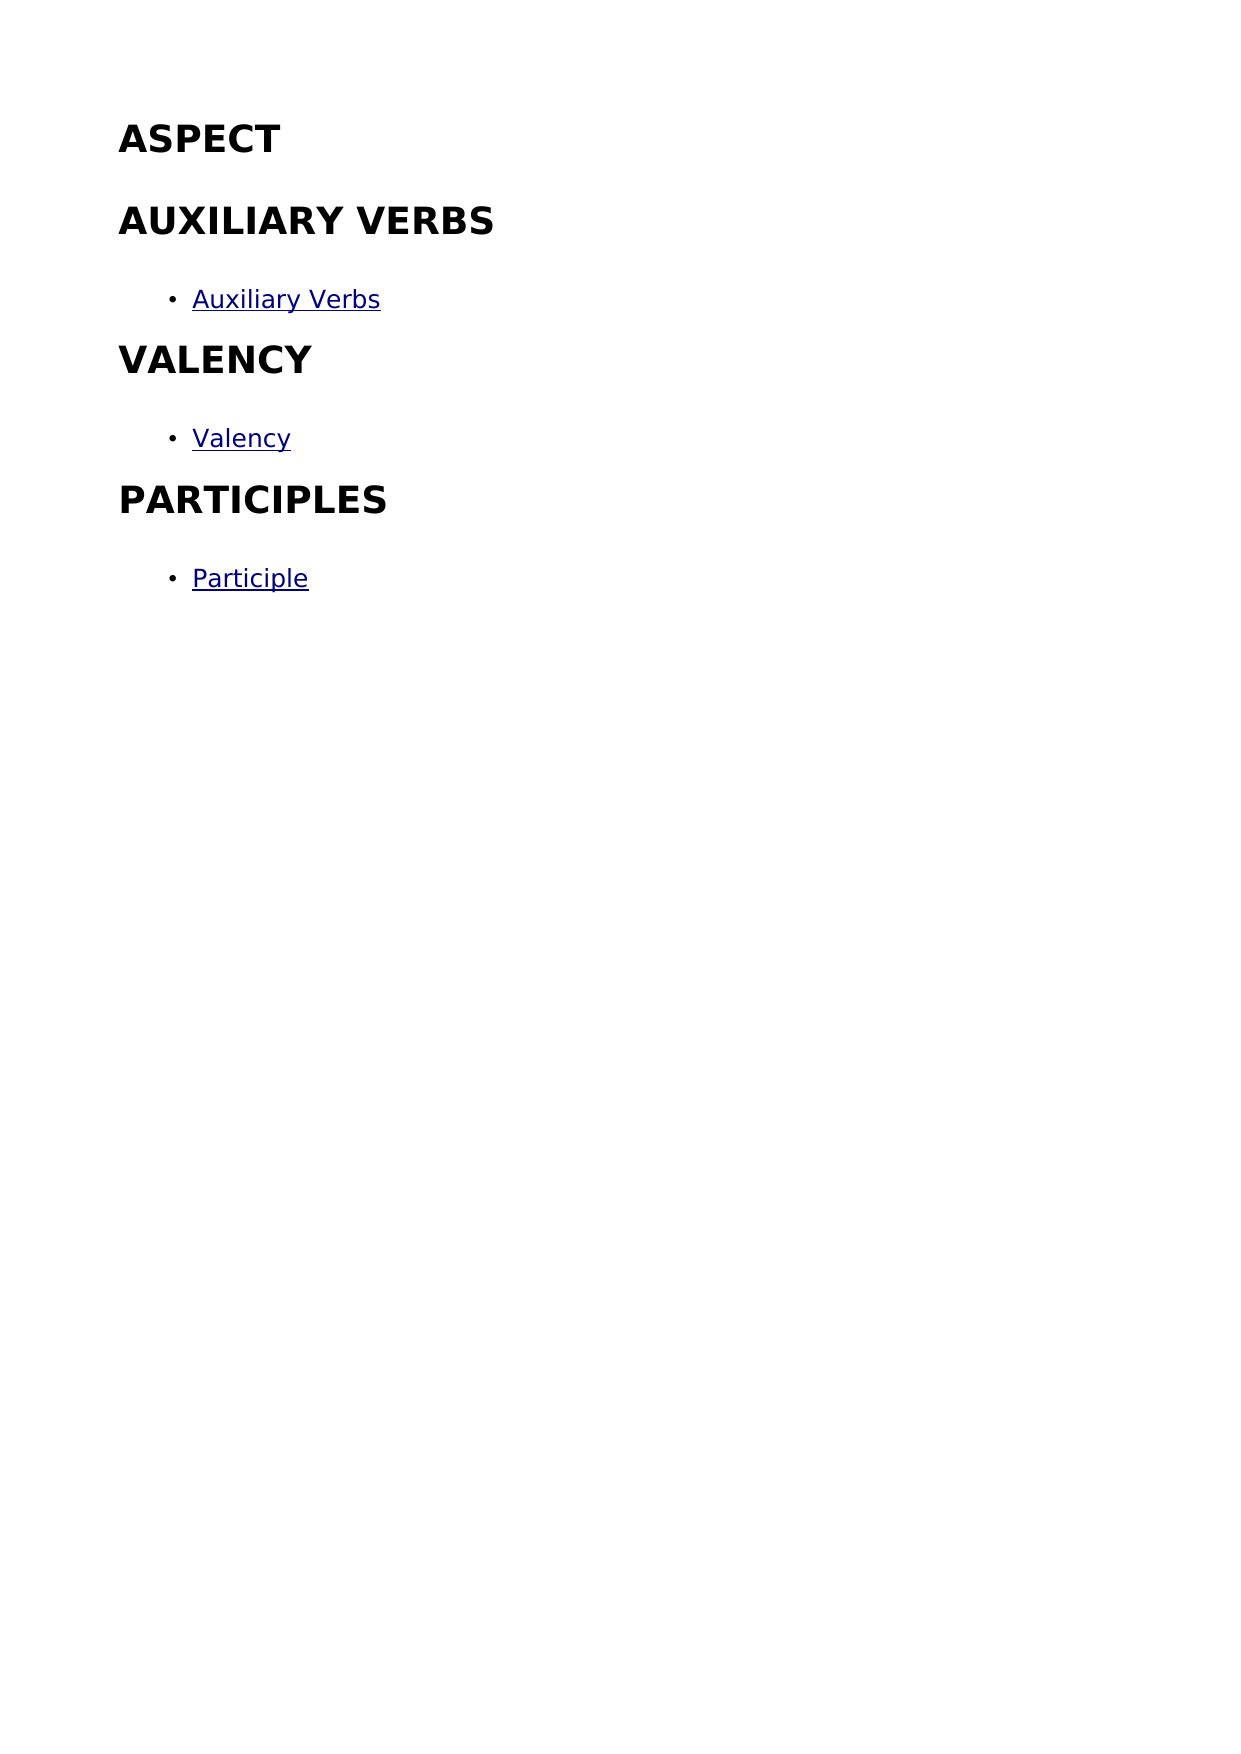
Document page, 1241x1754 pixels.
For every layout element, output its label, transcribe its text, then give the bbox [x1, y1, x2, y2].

list Auxiliary Verbs [177, 285, 1122, 314]
subtitle AUXILIARY VERBS [118, 199, 1122, 243]
subtitle VALENCY [118, 339, 1122, 383]
subtitle PARTICIPLES [118, 479, 1122, 522]
list Participle [177, 564, 1122, 594]
list Valency [177, 425, 1122, 454]
subtitle ASPECT [118, 118, 1122, 162]
